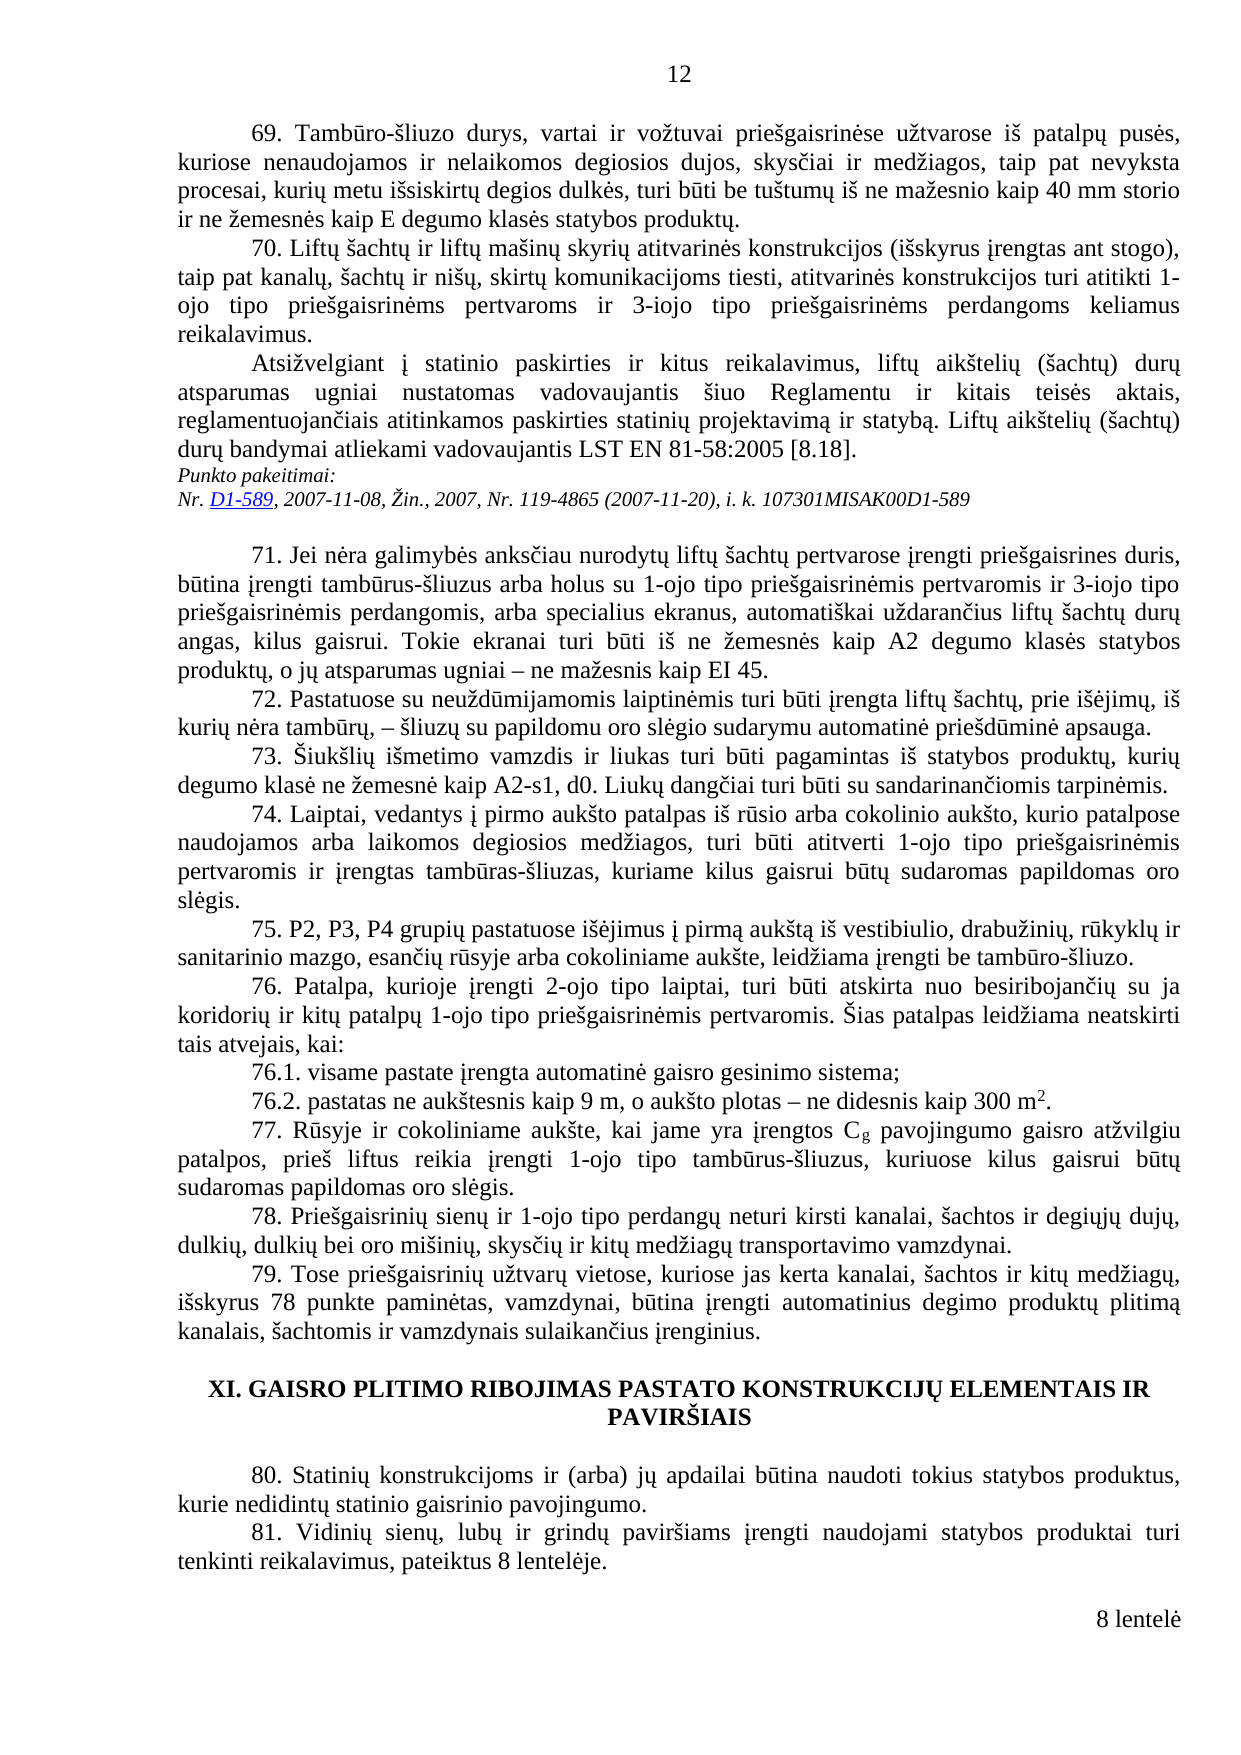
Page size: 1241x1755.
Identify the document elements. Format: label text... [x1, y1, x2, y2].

text 77. Rūsyje ir cokoliniame aukšte, kai jame yra įrengtos Cg pavojingumo gaisro atžvilgiu patalpos, prieš liftus reikia įrengti 1-ojo tipo tambūrus-šliuzus, kuriuose kilus gaisrui būtų sudaromas papildomas oro slėgis. [177, 1115, 1181, 1201]
text 69. Tambūro-šliuzo durys, vartai ir vožtuvai priešgaisrinėse užtvarose iš patalpų pusės, kuriose nenaudojamos ir nelaikomos degiosios dujos, skysčiai ir medžiagos, taip pat nevyksta procesai, kurių metu išsiskirtų degios dulkės, turi būti be tuštumų iš ne mažesnio kaip 40 mm storio ir ne žemesnės kaip E degumo klasės statybos produktų. [177, 118, 1181, 233]
text Atsižvelgiant į statinio paskirties ir kitus reikalavimus, liftų aikštelių (šachtų) durų atsparumas ugniai nustatomas vadovaujantis šiuo Reglamentu ir kitais teisės aktais, reglamentuojančiais atitinkamos paskirties statinių projektavimą ir statybą. Liftų aikštelių (šachtų) durų bandymai atliekami vadovaujantis LST EN 81-58:2005 [8.18]. [177, 348, 1181, 463]
text 76. Patalpa, kurioje įrengti 2-ojo tipo laiptai, turi būti atskirta nuo besiribojančių su ja koridorių ir kitų patalpų 1-ojo tipo priešgaisrinėmis pertvaromis. Šias patalpas leidžiama neatskirti tais atvejais, kai: [177, 971, 1181, 1057]
text 75. P2, P3, P4 grupių pastatuose išėjimus į pirmą aukštą iš vestibiulio, drabužinių, rūkyklų ir sanitarinio mazgo, esančių rūsyje arba cokoliniame aukšte, leidžiama įrengti be tambūro-šliuzo. [177, 914, 1181, 971]
text 74. Laiptai, vedantys į pirmo aukšto patalpas iš rūsio arba cokolinio aukšto, kurio patalpose naudojamos arba laikomos degiosios medžiagos, turi būti atitverti 1-ojo tipo priešgaisrinėmis pertvaromis ir įrengtas tambūras-šliuzas, kuriame kilus gaisrui būtų sudaromas papildomas oro slėgis. [177, 799, 1181, 914]
text 76.1. visame pastate įrengta automatinė gaisro gesinimo sistema; [177, 1057, 1181, 1086]
text 81. Vidinių sienų, lubų ir grindų paviršiams įrengti naudojami statybos produktai turi tenkinti reikalavimus, pateiktus 8 lentelėje. [177, 1517, 1181, 1575]
text 76.2. pastatas ne aukštesnis kaip 9 m, o aukšto plotas – ne didesnis kaip 300 m2. [177, 1086, 1181, 1115]
text 72. Pastatuose su neuždūmijamomis laiptinėmis turi būti įrengta liftų šachtų, prie išėjimų, iš kurių nėra tambūrų, – šliuzų su papildomu oro slėgio sudarymu automatinė priešdūminė apsauga. [177, 684, 1181, 741]
text 70. Liftų šachtų ir liftų mašinų skyrių atitvarinės konstrukcijos (išskyrus įrengtas ant stogo), taip pat kanalų, šachtų ir nišų, skirtų komunikacijoms tiesti, atitvarinės konstrukcijos turi atitikti 1-ojo tipo priešgaisrinėms pertvaroms ir 3-iojo tipo priešgaisrinėms perdangoms keliamus reikalavimus. [177, 233, 1181, 348]
text 79. Tose priešgaisrinių užtvarų vietose, kuriose jas kerta kanalai, šachtos ir kitų medžiagų, išskyrus 78 punkte paminėtas, vamzdynai, būtina įrengti automatinius degimo produktų plitimą kanalais, šachtomis ir vamzdynais sulaikančius įrenginius. [177, 1259, 1181, 1345]
text 8 lentelė [177, 1604, 1181, 1632]
text 80. Statinių konstrukcijoms ir (arba) jų apdailai būtina naudoti tokius statybos produktus, kurie nedidintų statinio gaisrinio pavojingumo. [177, 1460, 1181, 1517]
text Nr. D1-589, 2007-11-08, Žin., 2007, Nr. 119-4865 (2007-11-20), i. k. 107301MISAK00D1-589 [177, 487, 1181, 511]
text 78. Priešgaisrinių sienų ir 1-ojo tipo perdangų neturi kirsti kanalai, šachtos ir degiųjų dujų, dulkių, dulkių bei oro mišinių, skysčių ir kitų medžiagų transportavimo vamzdynai. [177, 1201, 1181, 1259]
text 73. Šiukšlių išmetimo vamzdis ir liukas turi būti pagamintas iš statybos produktų, kurių degumo klasė ne žemesnė kaip A2-s1, d0. Liukų dangčiai turi būti su sandarinančiomis tarpinėmis. [177, 741, 1181, 799]
text Punkto pakeitimai: [177, 463, 1181, 487]
text XI. GAISRO PLITIMO RIBOJIMAS PASTATO KONSTRUKCIJŲ ELEMENTAIS IR PAVIRŠIAIS [177, 1374, 1181, 1431]
text 71. Jei nėra galimybės anksčiau nurodytų liftų šachtų pertvarose įrengti priešgaisrines duris, būtina įrengti tambūrus-šliuzus arba holus su 1-ojo tipo priešgaisrinėmis pertvaromis ir 3-iojo tipo priešgaisrinėmis perdangomis, arba specialius ekranus, automatiškai uždarančius liftų šachtų durų angas, kilus gaisrui. Tokie ekranai turi būti iš ne žemesnės kaip A2 degumo klasės statybos produktų, o jų atsparumas ugniai – ne mažesnis kaip EI 45. [177, 540, 1181, 684]
